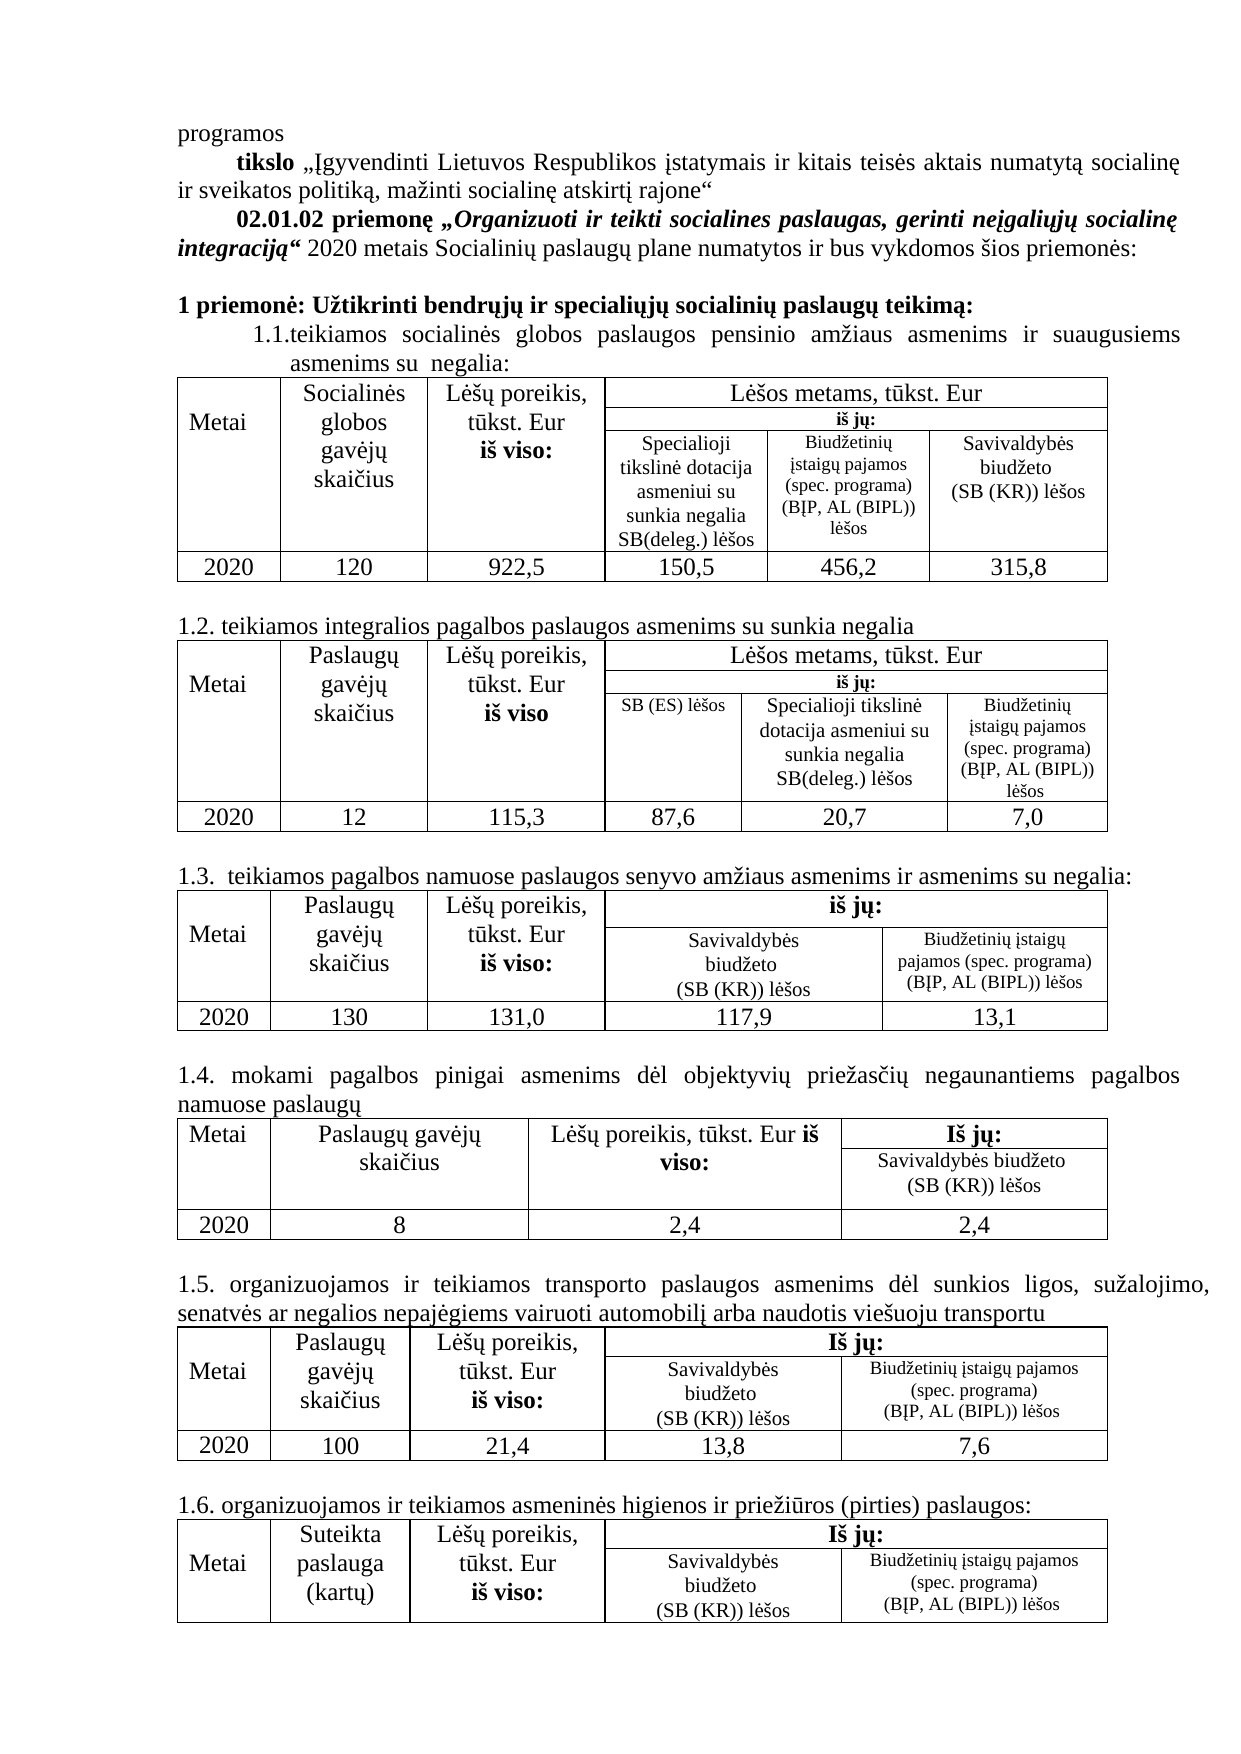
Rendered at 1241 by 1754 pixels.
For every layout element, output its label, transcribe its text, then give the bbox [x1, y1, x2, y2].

table_cell 13,1 [883, 1002, 1107, 1030]
table_header Paslaugų gavėjų skaičius [271, 891, 427, 1001]
table_cell iš jų: [606, 408, 1107, 430]
table_cell 13,8 [606, 1431, 841, 1460]
table_header Metai [178, 641, 280, 801]
table_cell 115,3 [428, 802, 604, 831]
table_cell Biudžetinių įstaigų pajamos (spec. programa) (BĮP, AL (BIPL)) lėšos [948, 694, 1107, 801]
table_cell 2,4 [529, 1210, 841, 1239]
table_cell 100 [271, 1431, 409, 1460]
table_cell 150,5 [606, 552, 767, 581]
table_cell 7,0 [948, 802, 1107, 831]
table_header Lėšos metams, tūkst. Eur [606, 378, 1107, 407]
table_cell Savivaldybės biudžeto (SB (KR)) lėšos [606, 1357, 841, 1429]
table_cell 2020 [178, 552, 280, 581]
table_header Iš jų: [842, 1119, 1107, 1147]
table_header Paslaugų gavėjų skaičius [271, 1119, 528, 1209]
table_cell Savivaldybės biudžeto (SB (KR)) lėšos [606, 928, 882, 1001]
table_cell 315,8 [930, 552, 1107, 581]
table_header Lėšų poreikis, tūkst. Eur iš viso: [428, 378, 604, 551]
table_header Lėšų poreikis, tūkst. Eur iš viso [428, 641, 604, 801]
table_cell Savivaldybės biudžeto (SB (KR)) lėšos [842, 1149, 1107, 1209]
table_header Iš jų: [606, 1520, 1107, 1548]
table_header iš jų: [606, 891, 1107, 927]
table_cell 12 [281, 802, 427, 831]
table_cell SB (ES) lėšos [606, 694, 741, 801]
table_cell 2020 [178, 1431, 270, 1460]
table_cell iš jų: [606, 671, 1107, 692]
table_cell 87,6 [606, 802, 741, 831]
table_cell Savivaldybės biudžeto (SB (KR)) lėšos [606, 1549, 841, 1622]
table_cell 922,5 [428, 552, 604, 581]
list teikiamos socialinės globos paslaugos pensinio amžiaus asmenims ir suaugusiems asmenims su negalia: [252, 319, 1181, 377]
table_header Paslaugų gavėjų skaičius [271, 1328, 409, 1429]
table_cell 8 [271, 1210, 528, 1239]
table_header Lėšų poreikis, tūkst. Eur iš viso: [411, 1328, 604, 1429]
table_cell 2,4 [842, 1210, 1107, 1239]
text 1.5. organizuojamos ir teikiamos transporto paslaugos asmenims dėl sunkios ligos, sužalojimo, senatvės ar negalios nepajėgiems vairuoti automobilį arba naudotis viešuoju transportu [177, 1269, 1211, 1326]
table_header Lėšos metams, tūkst. Eur [606, 641, 1107, 670]
table_cell 117,9 [606, 1002, 882, 1030]
table_header Metai [178, 1119, 270, 1209]
table_cell Savivaldybės biudžeto (SB (KR)) lėšos [930, 431, 1107, 551]
text 1.2. teikiamos integralios pagalbos paslaugos asmenims su sunkia negalia [177, 611, 1181, 639]
table_cell Specialioji tikslinė dotacija asmeniui su sunkia negalia SB(deleg.) lėšos [606, 431, 767, 551]
table_header Lėšų poreikis, tūkst. Eur iš viso: [529, 1119, 841, 1209]
text 1 priemonė: Užtikrinti bendrųjų ir specialiųjų socialinių paslaugų teikimą: [177, 291, 1181, 319]
table_cell Biudžetinių įstaigų pajamos (spec. programa) (BĮP, AL (BIPL)) lėšos [883, 928, 1107, 1001]
table_cell 456,2 [768, 552, 929, 581]
table_header Iš jų: [606, 1328, 1107, 1356]
table_cell 120 [281, 552, 427, 581]
table_header Socialinės globos gavėjų skaičius [281, 378, 427, 551]
table_cell 21,4 [411, 1431, 604, 1460]
text 1.3. teikiamos pagalbos namuose paslaugos senyvo amžiaus asmenims ir asmenims su negalia: [177, 861, 1181, 889]
table_cell 2020 [178, 1210, 270, 1239]
table_cell Biudžetinių įstaigų pajamos (spec. programa) (BĮP, AL (BIPL)) lėšos [842, 1357, 1107, 1429]
table_cell 2020 [178, 1002, 270, 1030]
table_header Metai [178, 891, 270, 1001]
table_cell Biudžetinių įstaigų pajamos (spec. programa) (BĮP, AL (BIPL)) lėšos [842, 1549, 1107, 1622]
text 1.6. organizuojamos ir teikiamos asmeninės higienos ir priežiūros (pirties) paslaugos: [177, 1490, 1181, 1518]
text 1.4. mokami pagalbos pinigai asmenims dėl objektyvių priežasčių negaunantiems pagalbos namuose paslaugų [177, 1060, 1181, 1118]
table_cell 7,6 [842, 1431, 1107, 1460]
table_header Metai [178, 378, 280, 551]
table_header Metai [178, 1328, 270, 1429]
table_header Lėšų poreikis, tūkst. Eur iš viso: [411, 1520, 604, 1622]
text tikslo „Įgyvendinti Lietuvos Respublikos įstatymais ir kitais teisės aktais numatytą socialinę ir sveikatos politiką, mažinti socialinę atskirtį rajone“ [177, 147, 1181, 204]
table_cell Biudžetinių įstaigų pajamos (spec. programa) (BĮP, AL (BIPL)) lėšos [768, 431, 929, 551]
table_header Metai [178, 1520, 270, 1622]
table_cell 20,7 [742, 802, 947, 831]
table_header Suteikta paslauga (kartų) [271, 1520, 409, 1622]
text programos [177, 118, 1181, 147]
table_cell 2020 [178, 802, 280, 831]
table_cell Specialioji tikslinė dotacija asmeniui su sunkia negalia SB(deleg.) lėšos [742, 694, 947, 801]
table_header Lėšų poreikis, tūkst. Eur iš viso: [428, 891, 604, 1001]
table_cell 130 [271, 1002, 427, 1030]
table_cell 131,0 [428, 1002, 604, 1030]
text 02.01.02 priemonę „Organizuoti ir teikti socialines paslaugas, gerinti neįgaliųjų socialinę integraciją“ 2020 metais Socialinių paslaugų plane numatytos ir bus vykdomos šios priemonės: [177, 204, 1181, 262]
table_header Paslaugų gavėjų skaičius [281, 641, 427, 801]
